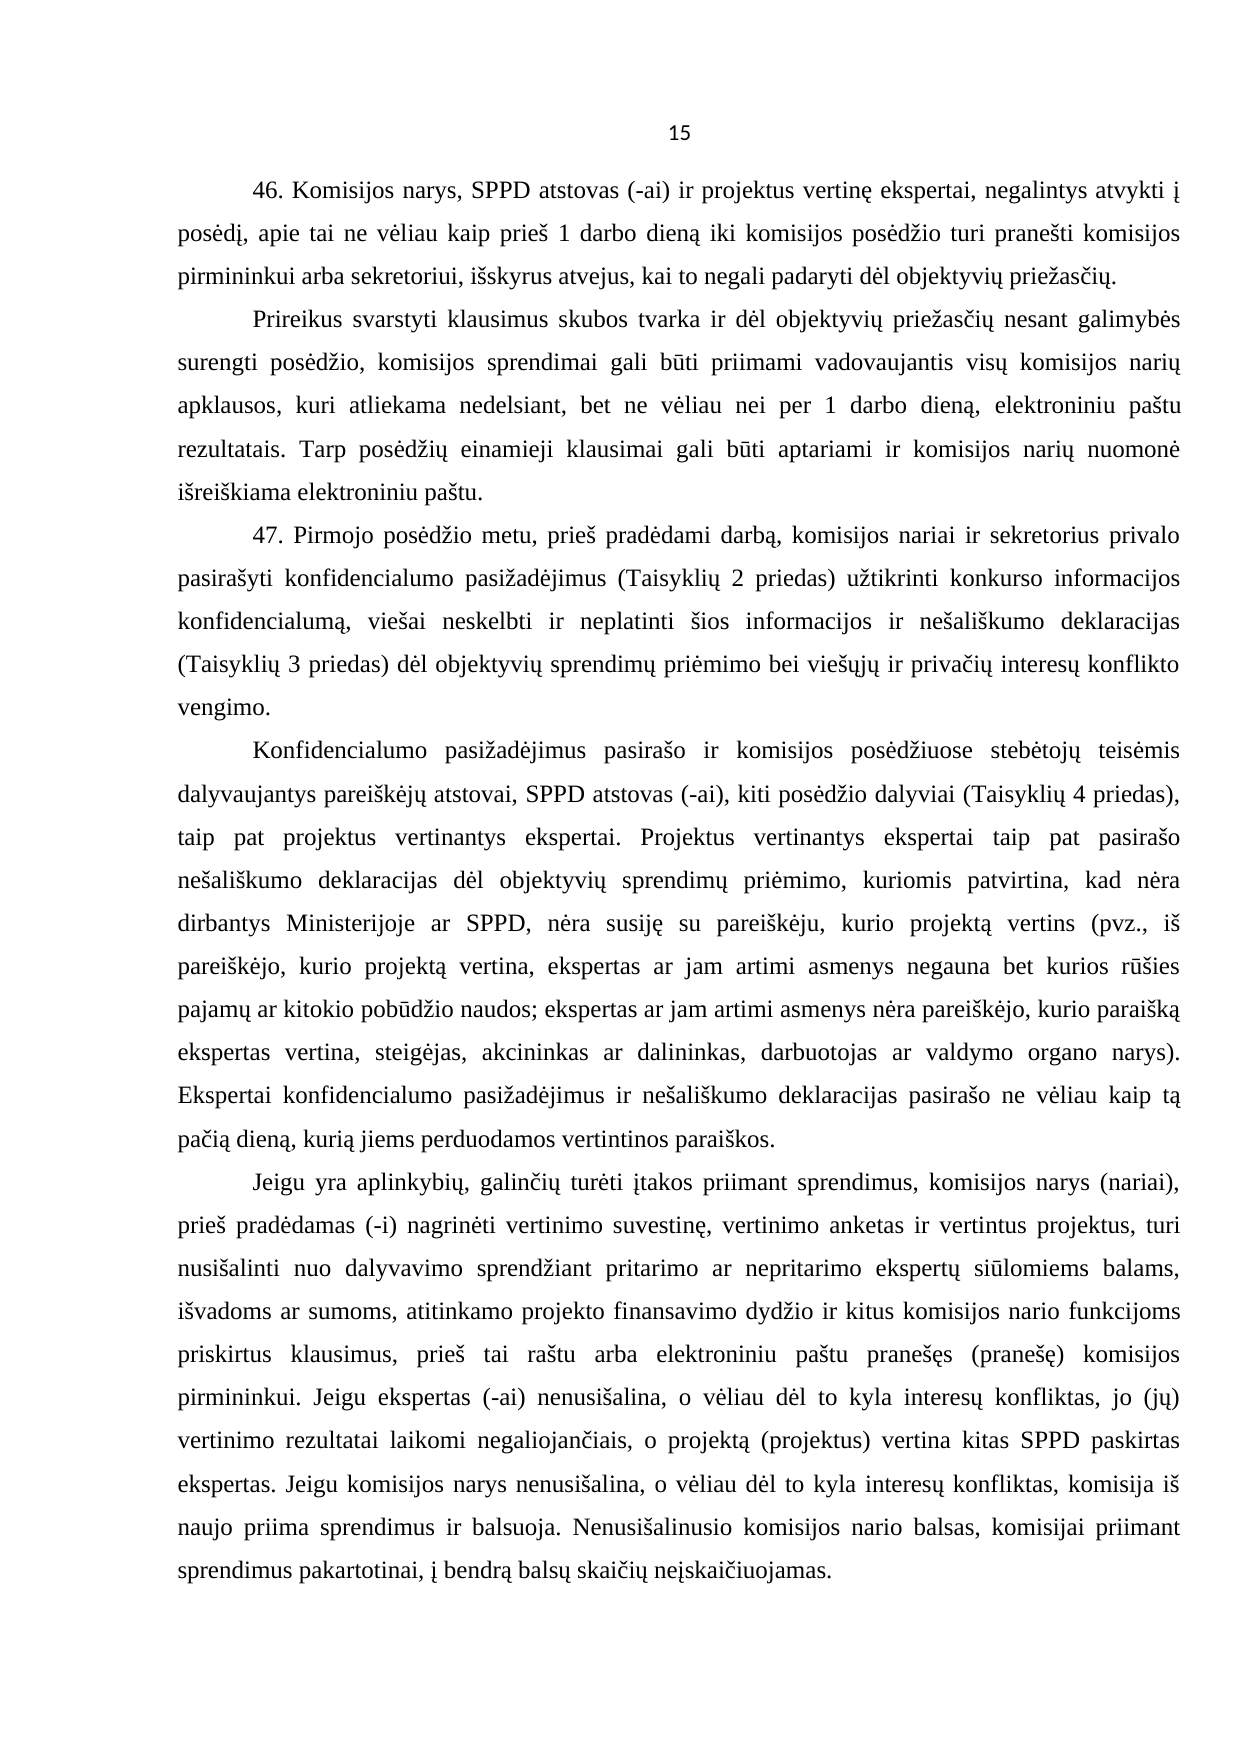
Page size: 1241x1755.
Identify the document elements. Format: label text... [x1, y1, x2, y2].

text 47. Pirmojo posėdžio metu, prieš pradėdami darbą, komisijos nariai ir sekretorius privalo pasirašyti konfidencialumo pasižadėjimus (Taisyklių 2 priedas) užtikrinti konkurso informacijos konfidencialumą, viešai neskelbti ir neplatinti šios informacijos ir nešališkumo deklaracijas (Taisyklių 3 priedas) dėl objektyvių sprendimų priėmimo bei viešųjų ir privačių interesų konflikto vengimo. [177, 520, 1181, 721]
text Jeigu yra aplinkybių, galinčių turėti įtakos priimant sprendimus, komisijos narys (nariai), prieš pradėdamas (-i) nagrinėti vertinimo suvestinę, vertinimo anketas ir vertintus projektus, turi nusišalinti nuo dalyvavimo sprendžiant pritarimo ar nepritarimo ekspertų siūlomiems balams, išvadoms ar sumoms, atitinkamo projekto finansavimo dydžio ir kitus komisijos nario funkcijoms priskirtus klausimus, prieš tai raštu arba elektroniniu paštu pranešęs (pranešę) komisijos pirmininkui. Jeigu ekspertas (-ai) nenusišalina, o vėliau dėl to kyla interesų konfliktas, jo (jų) vertinimo rezultatai laikomi negaliojančiais, o projektą (projektus) vertina kitas SPPD paskirtas ekspertas. Jeigu komisijos narys nenusišalina, o vėliau dėl to kyla interesų konfliktas, komisija iš naujo priima sprendimus ir balsuoja. Nenusišalinusio komisijos nario balsas, komisijai priimant sprendimus pakartotinai, į bendrą balsų skaičių neįskaičiuojamas. [177, 1167, 1181, 1584]
text Prireikus svarstyti klausimus skubos tvarka ir dėl objektyvių priežasčių nesant galimybės surengti posėdžio, komisijos sprendimai gali būti priimami vadovaujantis visų komisijos narių apklausos, kuri atliekama nedelsiant, bet ne vėliau nei per 1 darbo dieną, elektroniniu paštu rezultatais. Tarp posėdžių einamieji klausimai gali būti aptariami ir komisijos narių nuomonė išreiškiama elektroniniu paštu. [177, 304, 1181, 506]
text Konfidencialumo pasižadėjimus pasirašo ir komisijos posėdžiuose stebėtojų teisėmis dalyvaujantys pareiškėjų atstovai, SPPD atstovas (-ai), kiti posėdžio dalyviai (Taisyklių 4 priedas), taip pat projektus vertinantys ekspertai. Projektus vertinantys ekspertai taip pat pasirašo nešališkumo deklaracijas dėl objektyvių sprendimų priėmimo, kuriomis patvirtina, kad nėra dirbantys Ministerijoje ar SPPD, nėra susiję su pareiškėju, kurio projektą vertins (pvz., iš pareiškėjo, kurio projektą vertina, ekspertas ar jam artimi asmenys negauna bet kurios rūšies pajamų ar kitokio pobūdžio naudos; ekspertas ar jam artimi asmenys nėra pareiškėjo, kurio paraišką ekspertas vertina, steigėjas, akcininkas ar dalininkas, darbuotojas ar valdymo organo narys). Ekspertai konfidencialumo pasižadėjimus ir nešališkumo deklaracijas pasirašo ne vėliau kaip tą pačią dieną, kurią jiems perduodamos vertintinos paraiškos. [177, 736, 1181, 1152]
text 46. Komisijos narys, SPPD atstovas (-ai) ir projektus vertinę ekspertai, negalintys atvykti į posėdį, apie tai ne vėliau kaip prieš 1 darbo dieną iki komisijos posėdžio turi pranešti komisijos pirmininkui arba sekretoriui, išskyrus atvejus, kai to negali padaryti dėl objektyvių priežasčių. [177, 175, 1181, 290]
